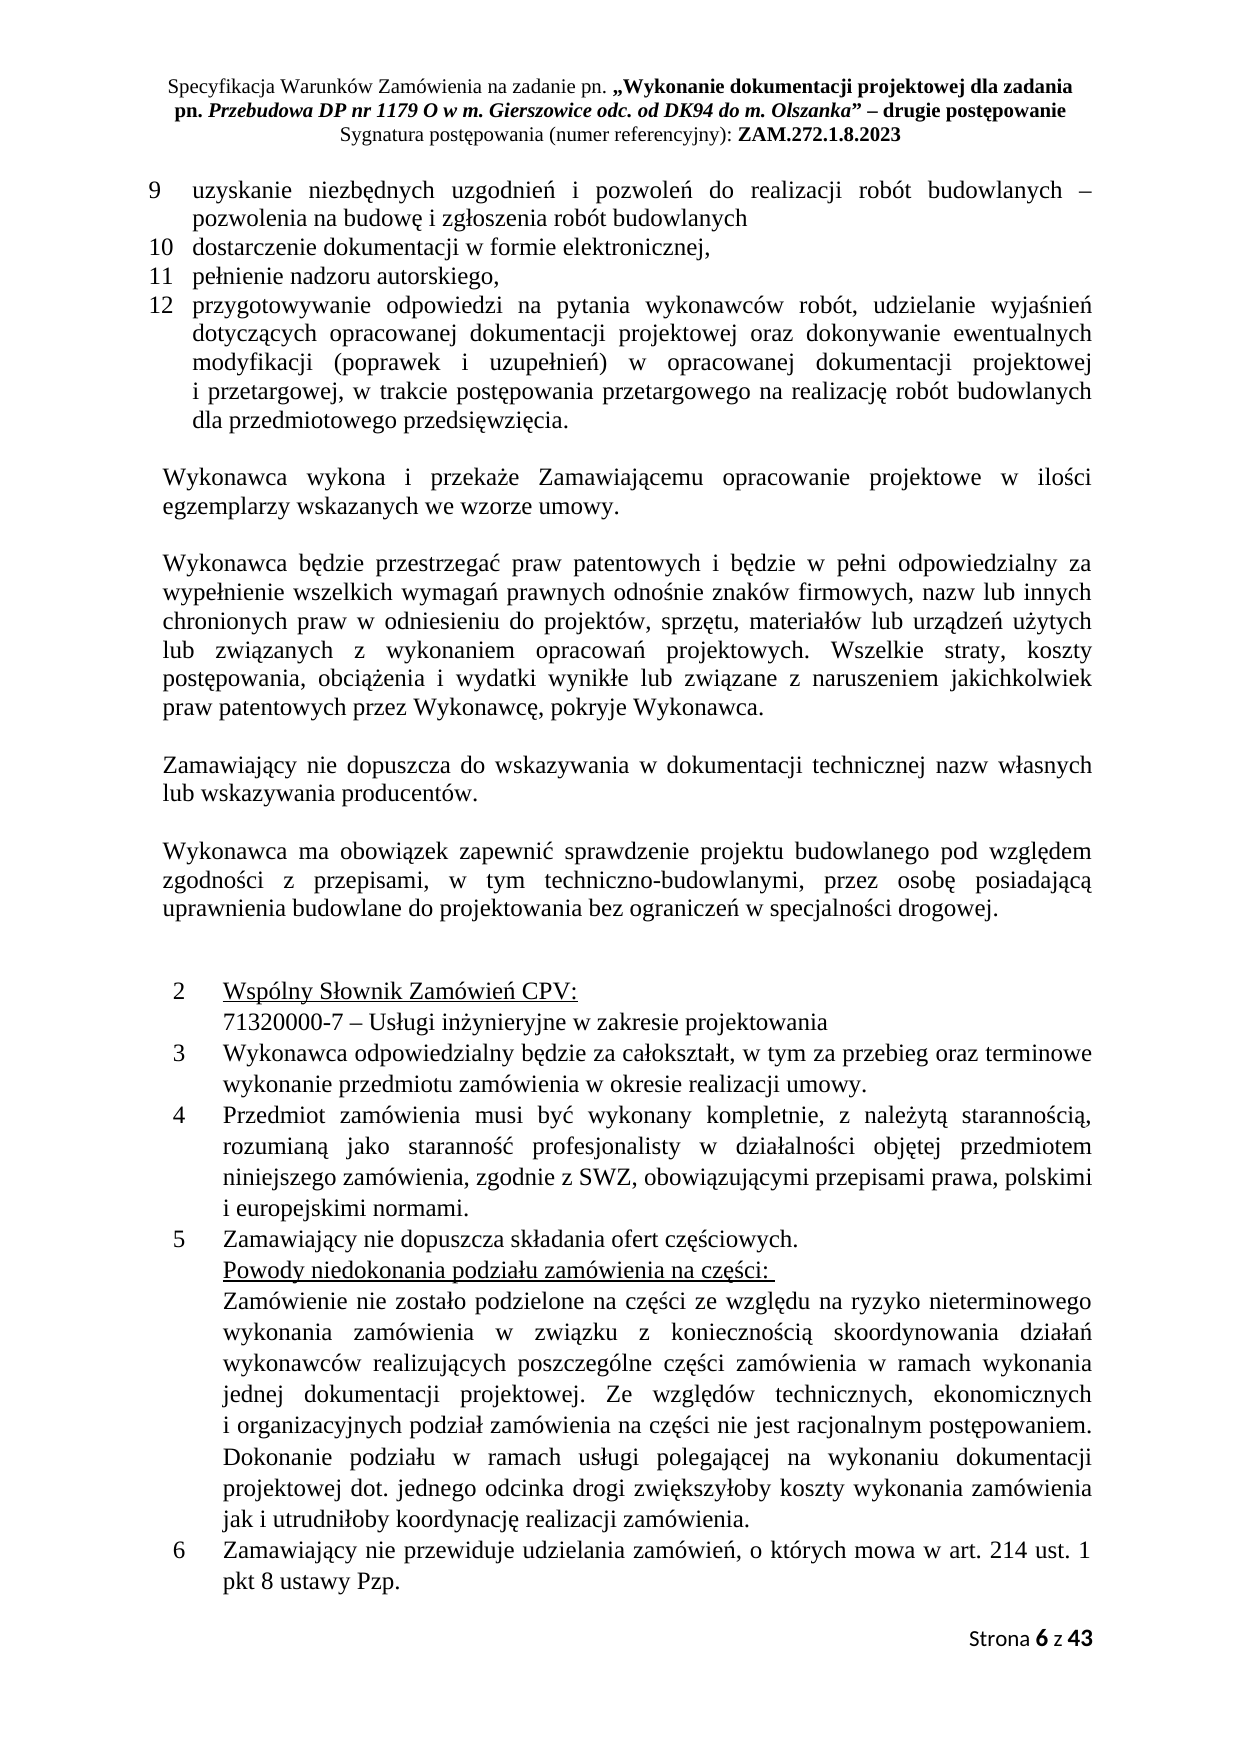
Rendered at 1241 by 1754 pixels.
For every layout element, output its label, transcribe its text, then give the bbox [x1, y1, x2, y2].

list 71320000-7 – Usługi inżynieryjne w zakresie projektowania [223, 1007, 1093, 1036]
text Zamawiający nie dopuszcza do wskazywania w dokumentacji technicznej nazw własnych lub wskazywania producentów. [162, 750, 1093, 807]
list dostarczenie dokumentacji w formie elektronicznej, [148, 232, 1093, 261]
list Zamawiający nie przewiduje udzielania zamówień, o których mowa w art. 214 ust. 1 pkt 8 ustawy Pzp. [185, 1535, 1093, 1594]
text Wykonawca będzie przestrzegać praw patentowych i będzie w pełni odpowiedzialny za wypełnienie wszelkich wymagań prawnych odnośnie znaków firmowych, nazw lub innych chronionych praw w odniesieniu do projektów, sprzętu, materiałów lub urządzeń użytych lub związanych z wykonaniem opracowań projektowych. Wszelkie straty, koszty postępowania, obciążenia i wydatki wynikłe lub związane z naruszeniem jakichkolwiek praw patentowych przez Wykonawcę, pokryje Wykonawca. [162, 548, 1093, 721]
list Przedmiot zamówienia musi być wykonany kompletnie, z należytą starannością, rozumianą jako staranność profesjonalisty w działalności objętej przedmiotem niniejszego zamówienia, zgodnie z SWZ, obowiązującymi przepisami prawa, polskimi i europejskimi normami. [185, 1100, 1093, 1222]
list Zamówienie nie zostało podzielone na części ze względu na ryzyko nieterminowego wykonania zamówienia w związku z koniecznością skoordynowania działań wykonawców realizujących poszczególne części zamówienia w ramach wykonania jednej dokumentacji projektowej. Ze względów technicznych, ekonomicznych i organizacyjnych podział zamówienia na części nie jest racjonalnym postępowaniem. Dokonanie podziału w ramach usługi polegającej na wykonaniu dokumentacji projektowej dot. jednego odcinka drogi zwiększyłoby koszty wykonania zamówienia jak i utrudniłoby koordynację realizacji zamówienia. [223, 1286, 1093, 1532]
list przygotowywanie odpowiedzi na pytania wykonawców robót, udzielanie wyjaśnień dotyczących opracowanej dokumentacji projektowej oraz dokonywanie ewentualnych modyfikacji (poprawek i uzupełnień) w opracowanej dokumentacji projektowej i przetargowej, w trakcie postępowania przetargowego na realizację robót budowlanych dla przedmiotowego przedsięwzięcia. [148, 290, 1093, 433]
list Wykonawca odpowiedzialny będzie za całokształt, w tym za przebieg oraz terminowe wykonanie przedmiotu zamówienia w okresie realizacji umowy. [185, 1038, 1093, 1098]
text Wykonawca ma obowiązek zapewnić sprawdzenie projektu budowlanego pod względem zgodności z przepisami, w tym techniczno-budowlanymi, przez osobę posiadającą uprawnienia budowlane do projektowania bez ograniczeń w specjalności drogowej. [162, 836, 1093, 922]
list Zamawiający nie dopuszcza składania ofert częściowych. [185, 1224, 1093, 1253]
list pełnienie nadzoru autorskiego, [148, 261, 1093, 290]
list Wspólny Słownik Zamówień CPV: [185, 976, 1093, 1005]
text Wykonawca wykona i przekaże Zamawiającemu opracowanie projektowe w ilości egzemplarzy wskazanych we wzorze umowy. [162, 462, 1093, 520]
list Powody niedokonania podziału zamówienia na części: [223, 1255, 1093, 1284]
list uzyskanie niezbędnych uzgodnień i pozwoleń do realizacji robót budowlanych – pozwolenia na budowę i zgłoszenia robót budowlanych [148, 175, 1093, 232]
